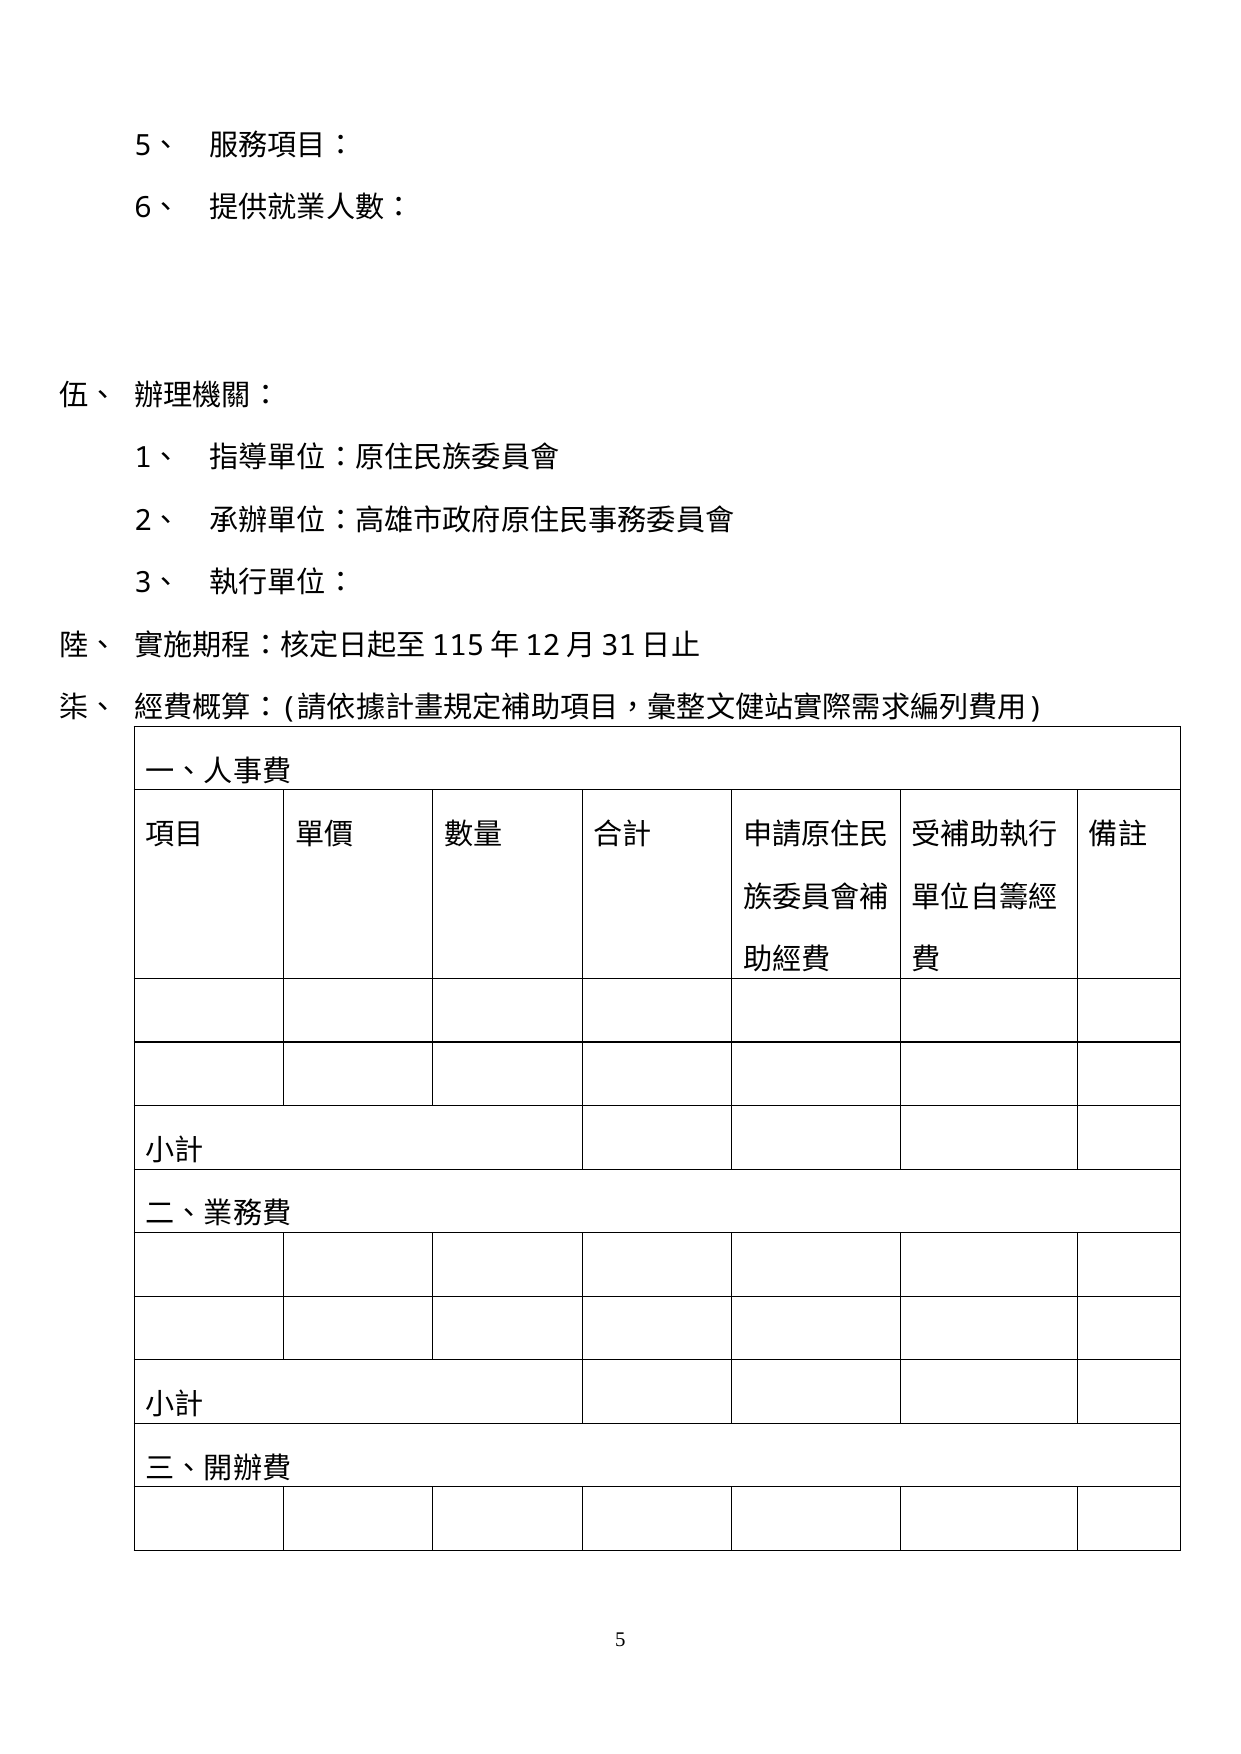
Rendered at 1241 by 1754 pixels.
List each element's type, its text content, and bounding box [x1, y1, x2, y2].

table_cell [732, 1487, 900, 1550]
table_cell [901, 1487, 1077, 1550]
table_cell [433, 1043, 582, 1105]
table_cell [901, 1233, 1077, 1296]
table_cell [901, 1106, 1077, 1168]
table_cell [583, 1360, 731, 1423]
table_cell 合計 [583, 790, 731, 978]
table_cell [901, 1297, 1077, 1359]
table_cell [1078, 979, 1180, 1041]
table_cell [732, 1233, 900, 1296]
table_cell [1078, 1233, 1180, 1296]
table_cell 小計 [135, 1106, 582, 1168]
table_cell 二、業務費 [135, 1170, 1180, 1232]
list 經費概算：(請依據計畫規定補助項目，彙整文健站實際需求編列費用) [59, 663, 1181, 726]
list 實施期程：核定日起至115年12月31日止 [59, 601, 1181, 663]
list 指導單位：原住民族委員會 [134, 413, 1181, 476]
table_cell [1078, 1043, 1180, 1105]
table_cell [583, 1487, 731, 1550]
list 執行單位： [134, 538, 1181, 601]
table_cell [901, 979, 1077, 1041]
table_cell [284, 979, 432, 1041]
table_cell [433, 1297, 582, 1359]
table_cell [732, 1360, 900, 1423]
list 辦理機關： [59, 351, 1181, 413]
table_cell [583, 1233, 731, 1296]
list 提供就業人數： [134, 163, 1181, 226]
table_cell [732, 979, 900, 1041]
table_cell [284, 1297, 432, 1359]
table_cell [284, 1233, 432, 1296]
table_cell [1078, 1297, 1180, 1359]
table_cell 項目 [135, 790, 283, 978]
list 服務項目： [134, 101, 1181, 163]
table_cell 申請原住民族委員會補助經費 [732, 790, 900, 978]
table_cell [583, 979, 731, 1041]
table_cell [732, 1106, 900, 1168]
table_cell 單價 [284, 790, 432, 978]
table_cell 數量 [433, 790, 582, 978]
table_cell [1078, 1360, 1180, 1423]
table_cell 三、開辦費 [135, 1424, 1180, 1486]
table_cell [583, 1106, 731, 1168]
table_cell [583, 1043, 731, 1105]
table_cell [732, 1043, 900, 1105]
table_cell [135, 979, 283, 1041]
table_cell [901, 1043, 1077, 1105]
table_cell [901, 1360, 1077, 1423]
table_cell [135, 1297, 283, 1359]
table_cell [1078, 1487, 1180, 1550]
table_cell [135, 1487, 283, 1550]
table_header 一、人事費 [135, 727, 1180, 789]
table_cell [732, 1297, 900, 1359]
table_cell [1078, 1106, 1180, 1168]
table_cell [433, 1233, 582, 1296]
table_cell [433, 979, 582, 1041]
table_cell [135, 1043, 283, 1105]
table_cell [284, 1043, 432, 1105]
table_cell [433, 1487, 582, 1550]
table_cell 備註 [1078, 790, 1180, 978]
table_cell 小計 [135, 1360, 582, 1423]
table_cell [135, 1233, 283, 1296]
list 承辦單位：高雄市政府原住民事務委員會 [134, 476, 1181, 538]
table_cell [284, 1487, 432, 1550]
table_cell 受補助執行單位自籌經費 [901, 790, 1077, 978]
table_cell [583, 1297, 731, 1359]
